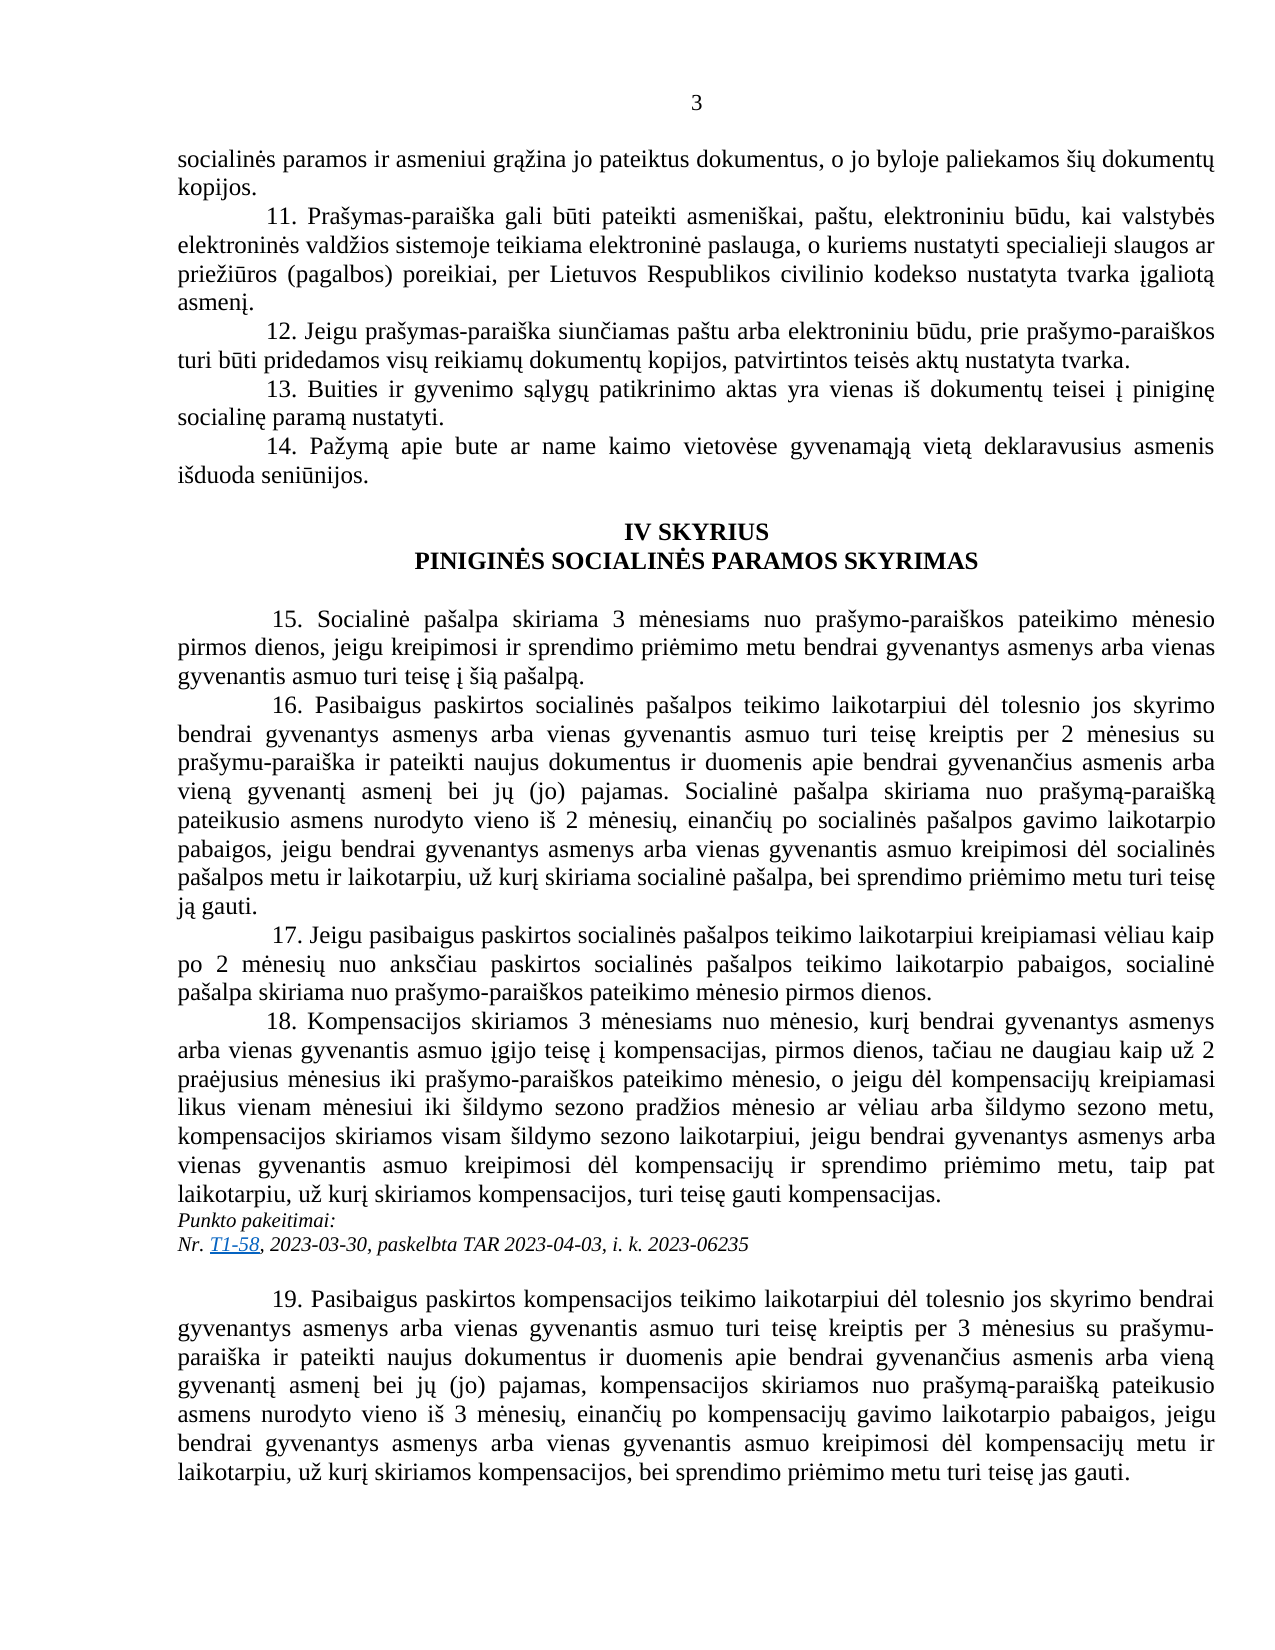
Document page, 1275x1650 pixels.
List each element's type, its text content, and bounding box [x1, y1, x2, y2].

text PINIGINĖS SOCIALINĖS PARAMOS SKYRIMAS [177, 546, 1216, 575]
text 17. Jeigu pasibaigus paskirtos socialinės pašalpos teikimo laikotarpiui kreipiamasi vėliau kaip po 2 mėnesių nuo anksčiau paskirtos socialinės pašalpos teikimo laikotarpio pabaigos, socialinė pašalpa skiriama nuo prašymo-paraiškos pateikimo mėnesio pirmos dienos. [177, 920, 1216, 1006]
text 12. Jeigu prašymas-paraiška siunčiamas paštu arba elektroniniu būdu, prie prašymo-paraiškos turi būti pridedamos visų reikiamų dokumentų kopijos, patvirtintos teisės aktų nustatyta tvarka. [177, 316, 1216, 374]
text 19. Pasibaigus paskirtos kompensacijos teikimo laikotarpiui dėl tolesnio jos skyrimo bendrai gyvenantys asmenys arba vienas gyvenantis asmuo turi teisę kreiptis per 3 mėnesius su prašymu-paraiška ir pateikti naujus dokumentus ir duomenis apie bendrai gyvenančius asmenis arba vieną gyvenantį asmenį bei jų (jo) pajamas, kompensacijos skiriamos nuo prašymą-paraišką pateikusio asmens nurodyto vieno iš 3 mėnesių, einančių po kompensacijų gavimo laikotarpio pabaigos, jeigu bendrai gyvenantys asmenys arba vienas gyvenantis asmuo kreipimosi dėl kompensacijų metu ir laikotarpiu, už kurį skiriamos kompensacijos, bei sprendimo priėmimo metu turi teisę jas gauti. [177, 1284, 1216, 1486]
text 15. Socialinė pašalpa skiriama 3 mėnesiams nuo prašymo-paraiškos pateikimo mėnesio pirmos dienos, jeigu kreipimosi ir sprendimo priėmimo metu bendrai gyvenantys asmenys arba vienas gyvenantis asmuo turi teisę į šią pašalpą. [177, 604, 1216, 690]
text Punkto pakeitimai: [177, 1207, 1216, 1232]
text 14. Pažymą apie bute ar name kaimo vietovėse gyvenamąją vietą deklaravusius asmenis išduoda seniūnijos. [177, 431, 1216, 489]
text socialinės paramos ir asmeniui grąžina jo pateiktus dokumentus, o jo byloje paliekamos šių dokumentų kopijos. [177, 144, 1216, 201]
text Nr. T1-58, 2023-03-30, paskelbta TAR 2023-04-03, i. k. 2023-06235 [177, 1232, 1216, 1256]
text IV SKYRIUS [177, 517, 1216, 546]
text 11. Prašymas-paraiška gali būti pateikti asmeniškai, paštu, elektroniniu būdu, kai valstybės elektroninės valdžios sistemoje teikiama elektroninė paslauga, o kuriems nustatyti specialieji slaugos ar priežiūros (pagalbos) poreikiai, per Lietuvos Respublikos civilinio kodekso nustatyta tvarka įgaliotą asmenį. [177, 201, 1216, 316]
text 16. Pasibaigus paskirtos socialinės pašalpos teikimo laikotarpiui dėl tolesnio jos skyrimo bendrai gyvenantys asmenys arba vienas gyvenantis asmuo turi teisę kreiptis per 2 mėnesius su prašymu-paraiška ir pateikti naujus dokumentus ir duomenis apie bendrai gyvenančius asmenis arba vieną gyvenantį asmenį bei jų (jo) pajamas. Socialinė pašalpa skiriama nuo prašymą-paraišką pateikusio asmens nurodyto vieno iš 2 mėnesių, einančių po socialinės pašalpos gavimo laikotarpio pabaigos, jeigu bendrai gyvenantys asmenys arba vienas gyvenantis asmuo kreipimosi dėl socialinės pašalpos metu ir laikotarpiu, už kurį skiriama socialinė pašalpa, bei sprendimo priėmimo metu turi teisę ją gauti. [177, 690, 1216, 920]
text 18. Kompensacijos skiriamos 3 mėnesiams nuo mėnesio, kurį bendrai gyvenantys asmenys arba vienas gyvenantis asmuo įgijo teisę į kompensacijas, pirmos dienos, tačiau ne daugiau kaip už 2 praėjusius mėnesius iki prašymo-paraiškos pateikimo mėnesio, o jeigu dėl kompensacijų kreipiamasi likus vienam mėnesiui iki šildymo sezono pradžios mėnesio ar vėliau arba šildymo sezono metu, kompensacijos skiriamos visam šildymo sezono laikotarpiui, jeigu bendrai gyvenantys asmenys arba vienas gyvenantis asmuo kreipimosi dėl kompensacijų ir sprendimo priėmimo metu, taip pat laikotarpiu, už kurį skiriamos kompensacijos, turi teisę gauti kompensacijas. [177, 1006, 1216, 1207]
text 13. Buities ir gyvenimo sąlygų patikrinimo aktas yra vienas iš dokumentų teisei į piniginę socialinę paramą nustatyti. [177, 374, 1216, 431]
